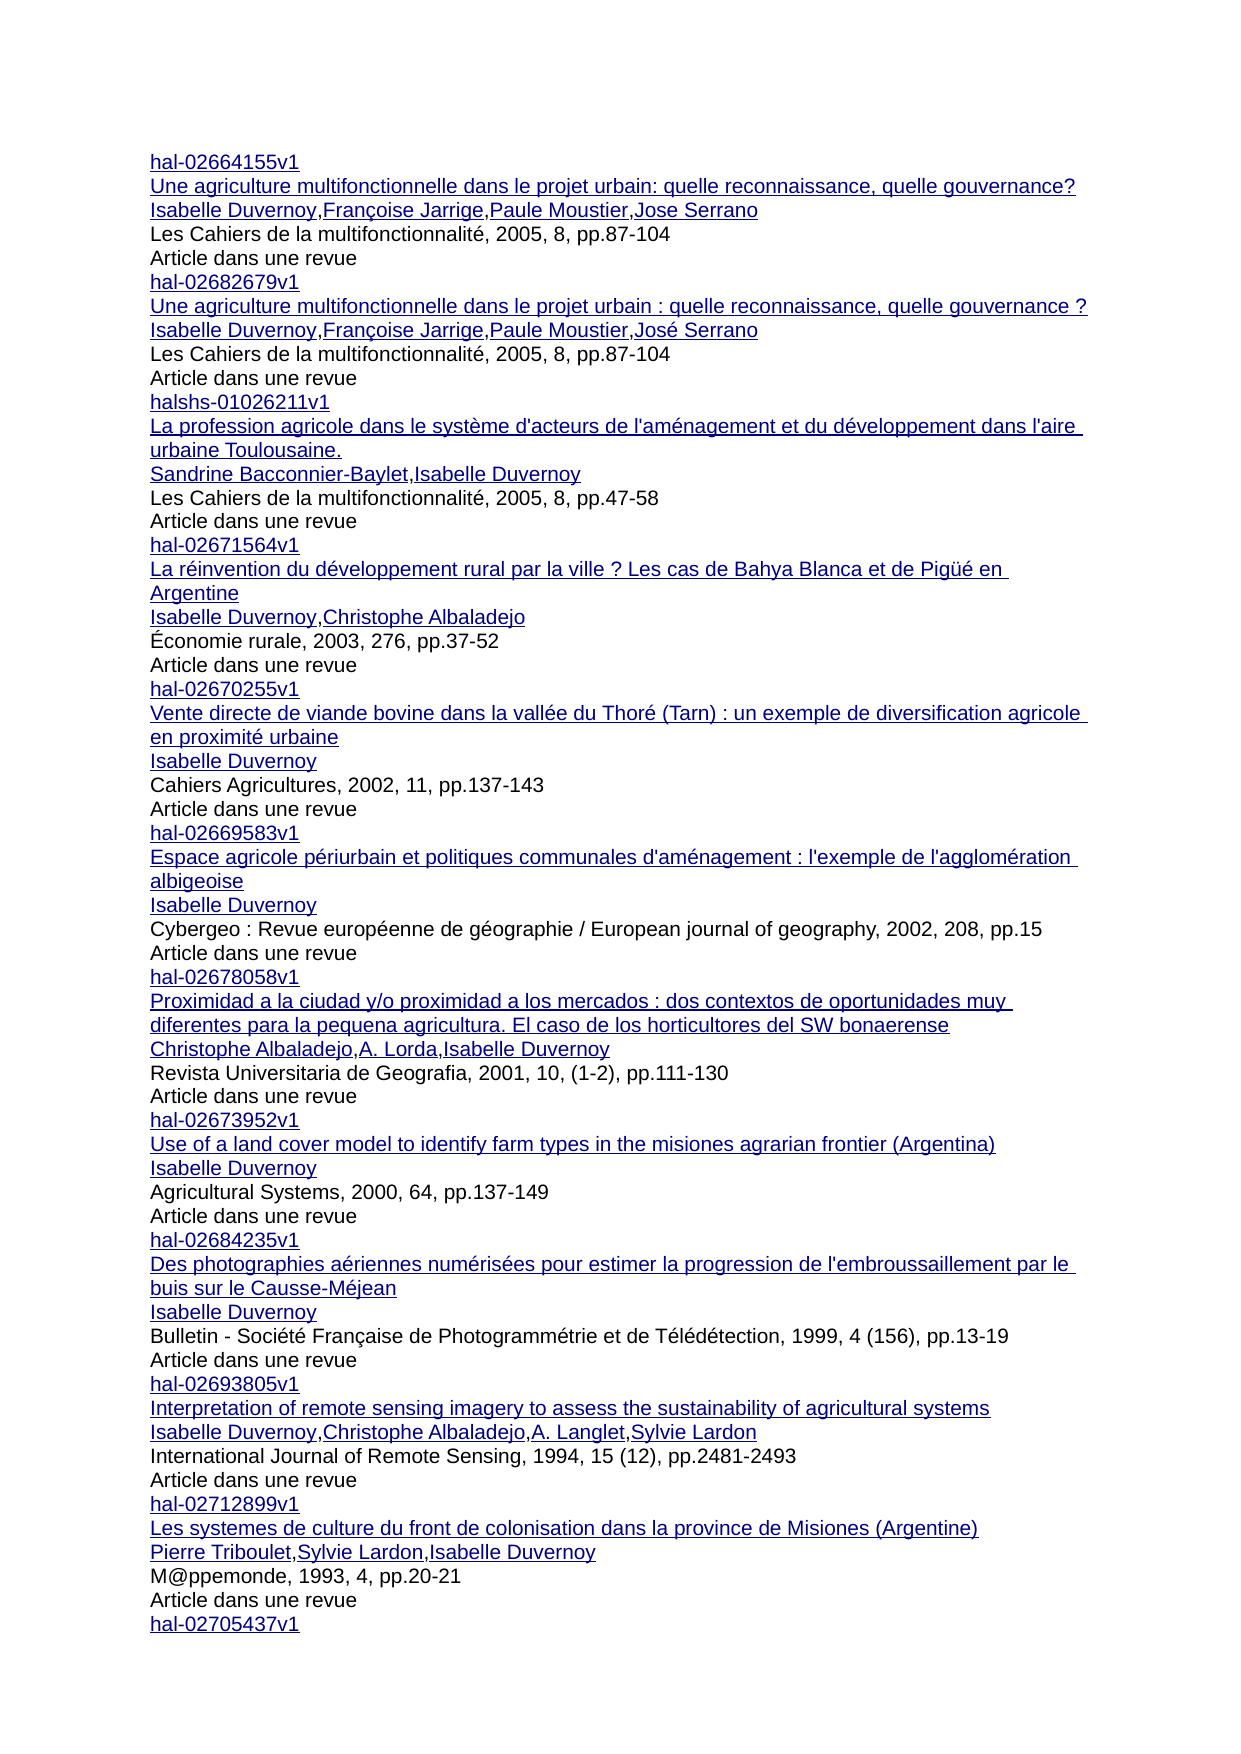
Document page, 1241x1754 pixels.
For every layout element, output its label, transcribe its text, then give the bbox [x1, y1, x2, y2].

table_cell Use of a land cover model to identify farm types in the misiones agrarian frontier (Argentina) Isabelle Duvernoy Agricultural Systems, 2000, 64, pp.137-149 Article dans une revue hal-02684235v1 [150, 1132, 1090, 1252]
table_cell Vente directe de viande bovine dans la vallée du Thoré (Tarn) : un exemple de diversification agricole en proximité urbaine Isabelle Duvernoy Cahiers Agricultures, 2002, 11, pp.137-143 Article dans une revue hal-02669583v1 [150, 701, 1090, 845]
table_cell Une agriculture multifonctionnelle dans le projet urbain : quelle reconnaissance, quelle gouvernance ? Isabelle Duvernoy,Françoise Jarrige,Paule Moustier,José Serrano Les Cahiers de la multifonctionnalité, 2005, 8, pp.87-104 Article dans une revue halshs-01026211v1 [150, 294, 1090, 413]
table_cell Interpretation of remote sensing imagery to assess the sustainability of agricultural systems Isabelle Duvernoy,Christophe Albaladejo,A. Langlet,Sylvie Lardon International Journal of Remote Sensing, 1994, 15 (12), pp.2481-2493 Article dans une revue hal-02712899v1 [150, 1396, 1090, 1516]
table_cell La profession agricole dans le système d'acteurs de l'aménagement et du développement dans l'aire urbaine Toulousaine. Sandrine Bacconnier-Baylet,Isabelle Duvernoy Les Cahiers de la multifonctionnalité, 2005, 8, pp.47-58 Article dans une revue hal-02671564v1 [150, 414, 1090, 557]
table_cell La réinvention du développement rural par la ville ? Les cas de Bahya Blanca et de Pigüé en Argentine Isabelle Duvernoy,Christophe Albaladejo Économie rurale, 2003, 276, pp.37-52 Article dans une revue hal-02670255v1 [150, 557, 1090, 701]
table_cell Espace agricole périurbain et politiques communales d'aménagement : l'exemple de l'agglomération albigeoise Isabelle Duvernoy Cybergeo : Revue européenne de géographie / European journal of geography, 2002, 208, pp.15 Article dans une revue hal-02678058v1 [150, 845, 1090, 988]
table_cell Des photographies aériennes numérisées pour estimer la progression de l'embroussaillement par le buis sur le Causse-Méjean Isabelle Duvernoy Bulletin - Société Française de Photogrammétrie et de Télédétection, 1999, 4 (156), pp.13-19 Article dans une revue hal-02693805v1 [150, 1252, 1090, 1396]
table_cell hal-02664155v1 [150, 150, 1090, 174]
table_cell Proximidad a la ciudad y/o proximidad a los mercados : dos contextos de oportunidades muy diferentes para la pequena agricultura. El caso de los horticultores del SW bonaerense Christophe Albaladejo,A. Lorda,Isabelle Duvernoy Revista Universitaria de Geografia, 2001, 10, (1-2), pp.111-130 Article dans une revue hal-02673952v1 [150, 989, 1090, 1132]
table_cell Les systemes de culture du front de colonisation dans la province de Misiones (Argentine) Pierre Triboulet,Sylvie Lardon,Isabelle Duvernoy M@ppemonde, 1993, 4, pp.20-21 Article dans une revue hal-02705437v1 [150, 1516, 1090, 1635]
table_cell Une agriculture multifonctionnelle dans le projet urbain: quelle reconnaissance, quelle gouvernance? Isabelle Duvernoy,Françoise Jarrige,Paule Moustier,Jose Serrano Les Cahiers de la multifonctionnalité, 2005, 8, pp.87-104 Article dans une revue hal-02682679v1 [150, 174, 1090, 294]
